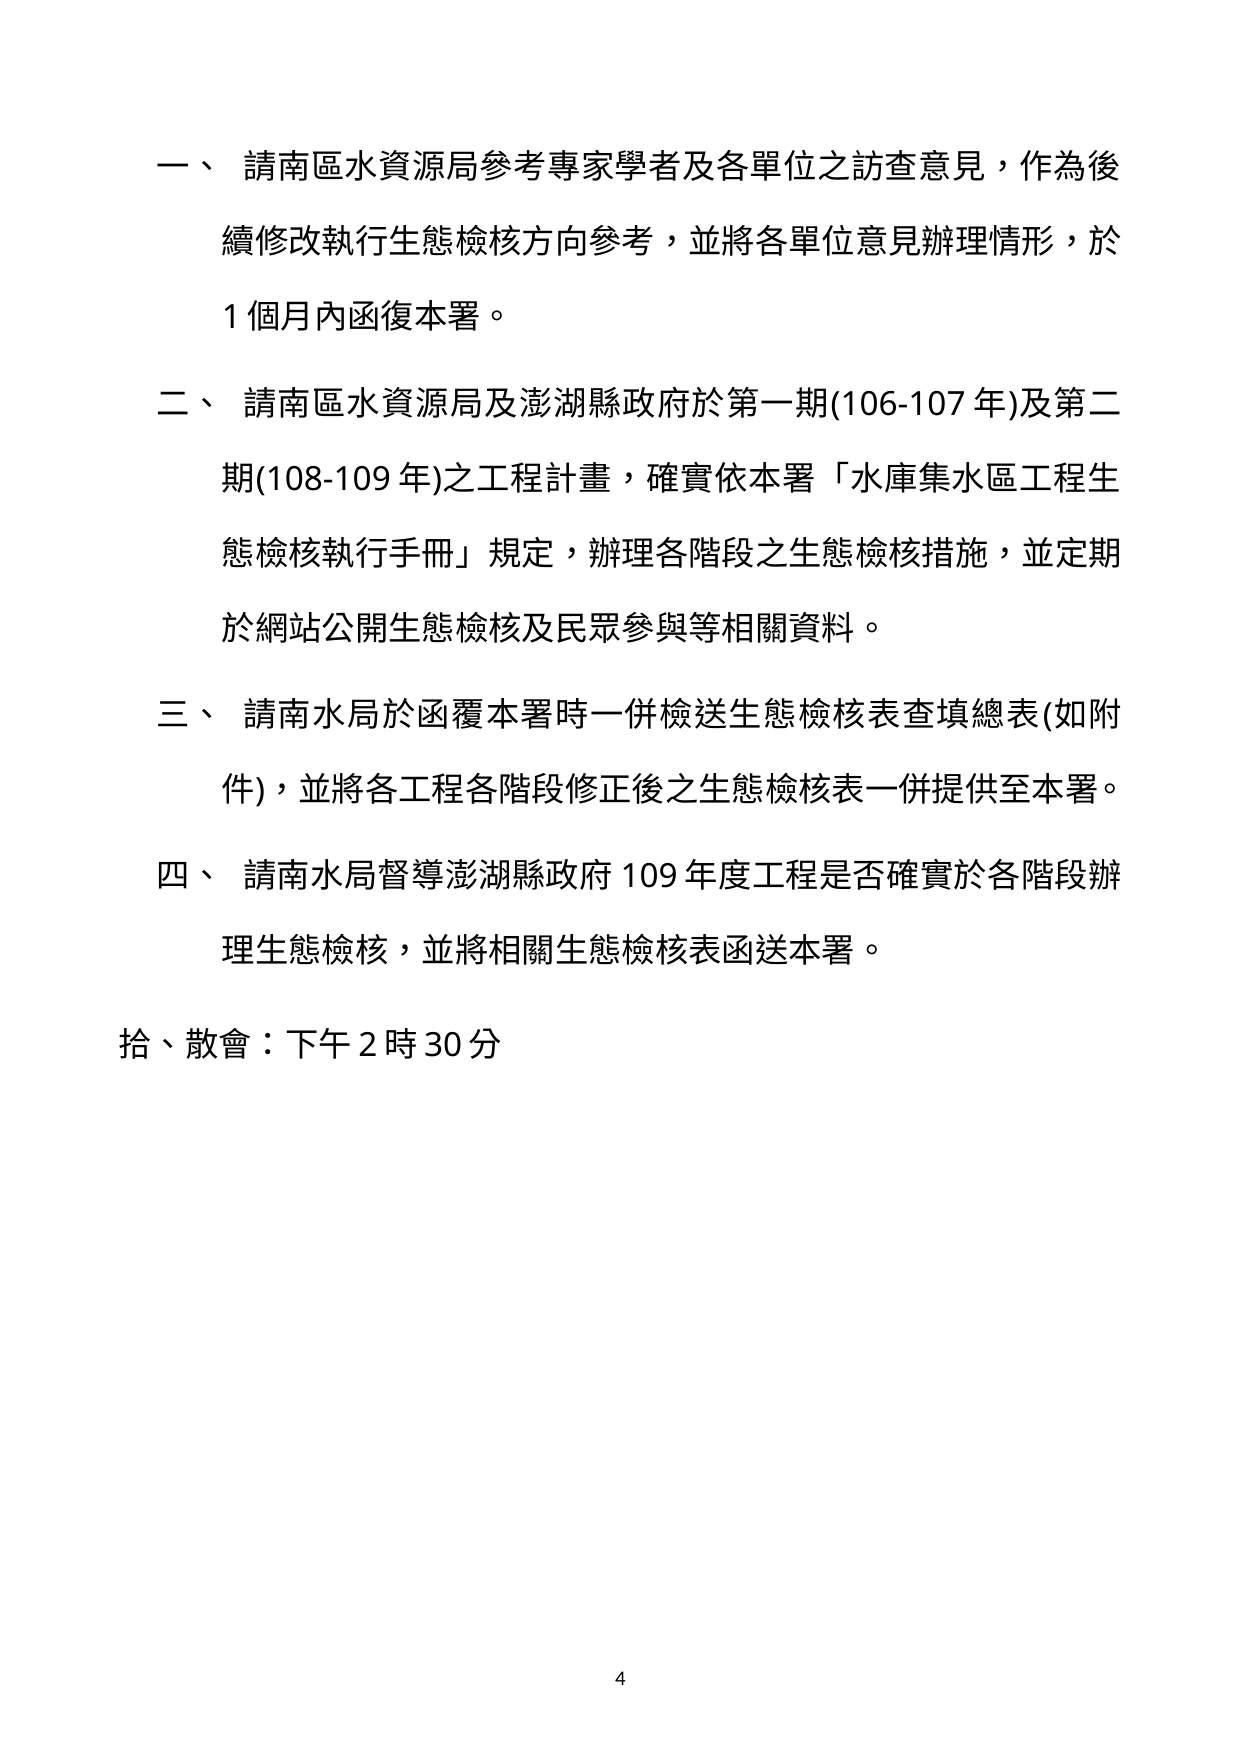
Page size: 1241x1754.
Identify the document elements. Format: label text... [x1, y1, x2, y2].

list 請南區水資源局參考專家學者及各單位之訪查意見，作為後續修改執行生態檢核方向參考，並將各單位意見辦理情形，於1個月內函復本署。 [157, 127, 1122, 352]
list 請南水局督導澎湖縣政府109年度工程是否確實於各階段辦理生態檢核，並將相關生態檢核表函送本署。 [157, 836, 1122, 986]
list 請南區水資源局及澎湖縣政府於第一期(106-107年)及第二期(108-109年)之工程計畫，確實依本署「水庫集水區工程生態檢核執行手冊」規定，辦理各階段之生態檢核措施，並定期於網站公開生態檢核及民眾參與等相關資料。 [157, 363, 1122, 663]
list 請南水局於函覆本署時一併檢送生態檢核表查填總表(如附件)，並將各工程各階段修正後之生態檢核表一併提供至本署。 [157, 674, 1122, 824]
text 拾、散會：下午2時30分 [118, 1004, 1122, 1079]
